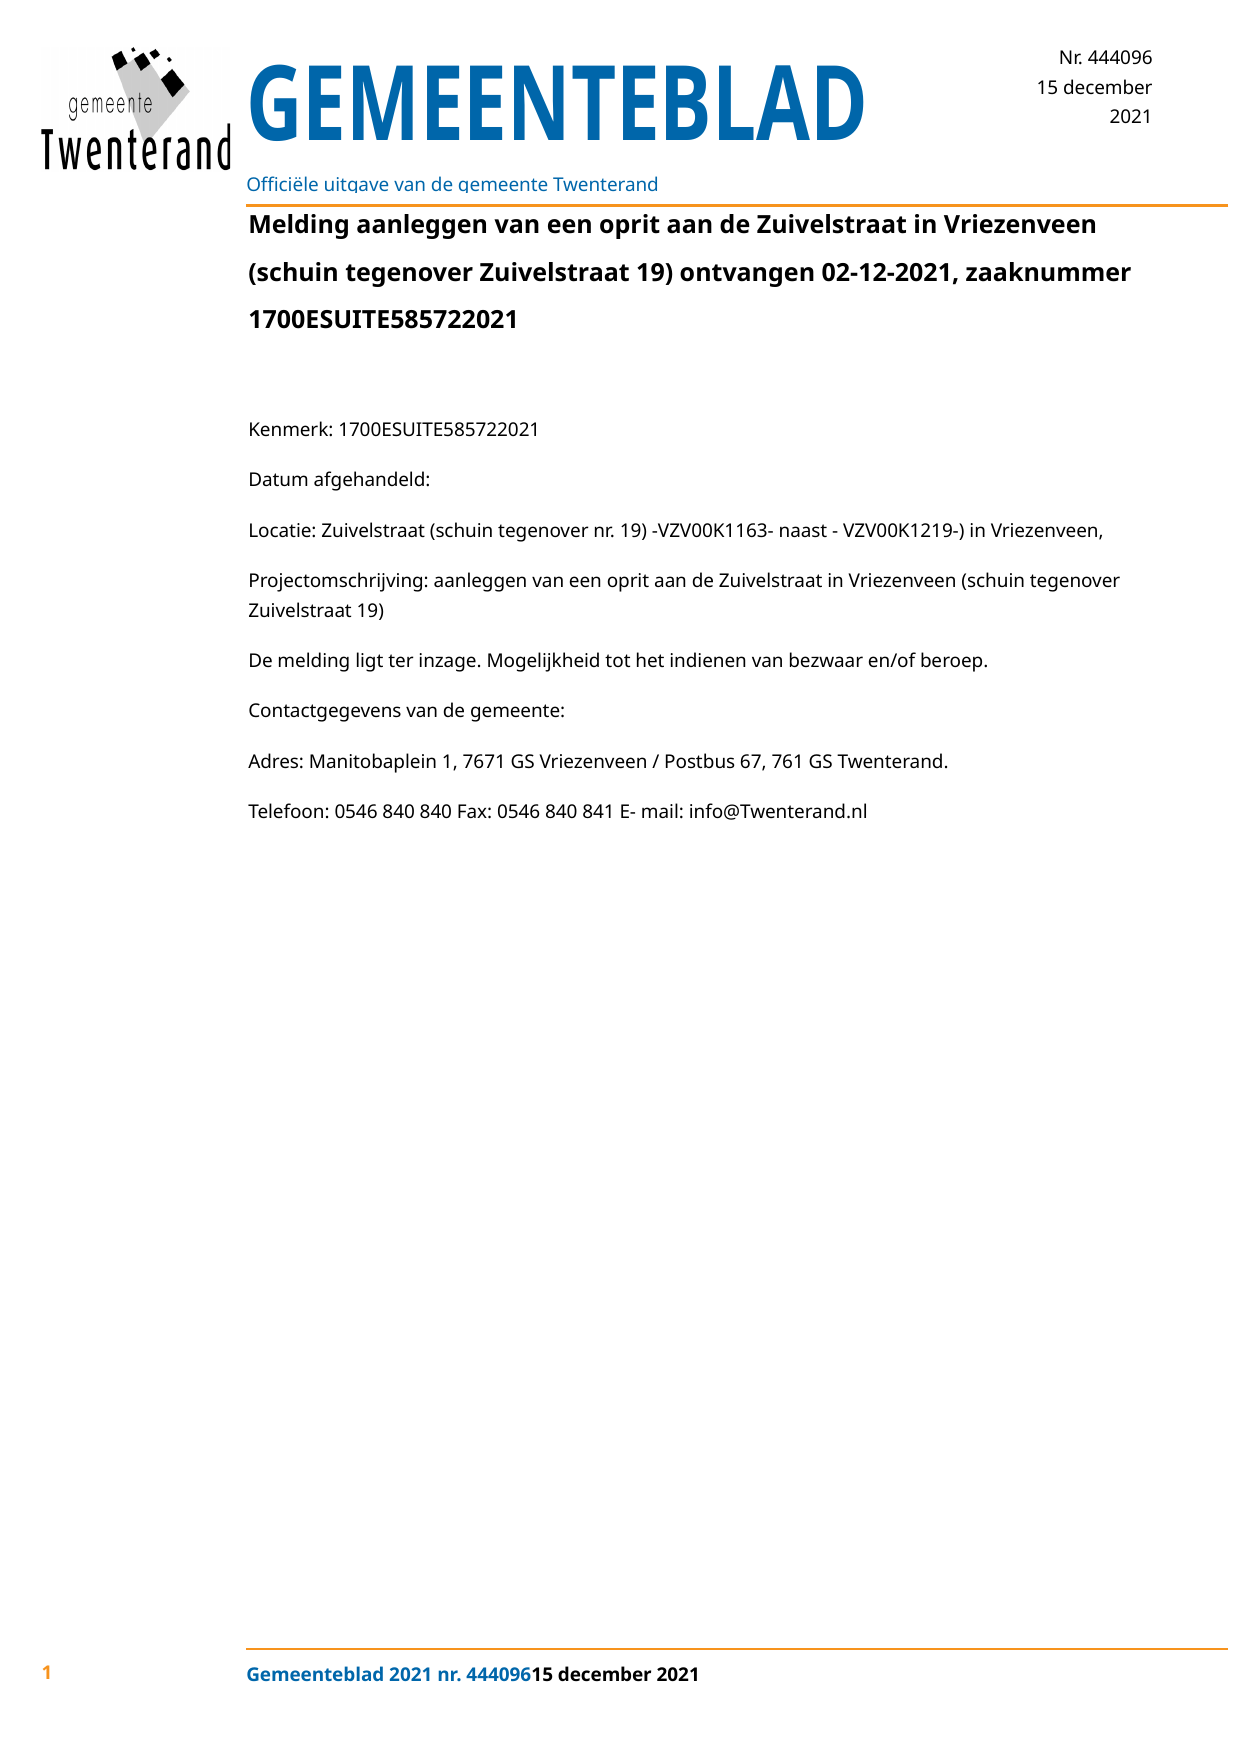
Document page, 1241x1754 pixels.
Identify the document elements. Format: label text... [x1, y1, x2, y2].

text Telefoon: 0546 840 840 Fax: 0546 840 841 E- mail: info@Twenterand.nl [248, 798, 1152, 824]
picture [41, 47, 231, 172]
text Adres: Manitobaplein 1, 7671 GS Vriezenveen / Postbus 67, 761 GS Twenterand. [248, 748, 1152, 774]
text Melding aanleggen van een oprit aan de Zuivelstraat in Vriezenveen (schuin tegenover Zuivelstraat 19) ontvangen 02-12-2021, zaaknummer 1700ESUITE585722021 [248, 207, 1152, 336]
text De melding ligt ter inzage. Mogelijkheid tot het indienen van bezwaar en/of beroep. [248, 647, 1152, 673]
text Locatie: Zuivelstraat (schuin tegenover nr. 19) -VZV00K1163- naast - VZV00K1219-) in Vriezenveen, [248, 517, 1152, 542]
text Kenmerk: 1700ESUITE585722021 [248, 416, 1152, 442]
text Contactgegevens van de gemeente: [248, 698, 1152, 723]
text Datum afgehandeld: [248, 466, 1152, 492]
text Projectomschrijving: aanleggen van een oprit aan de Zuivelstraat in Vriezenveen (schuin tegenover Zuivelstraat 19) [248, 567, 1152, 622]
